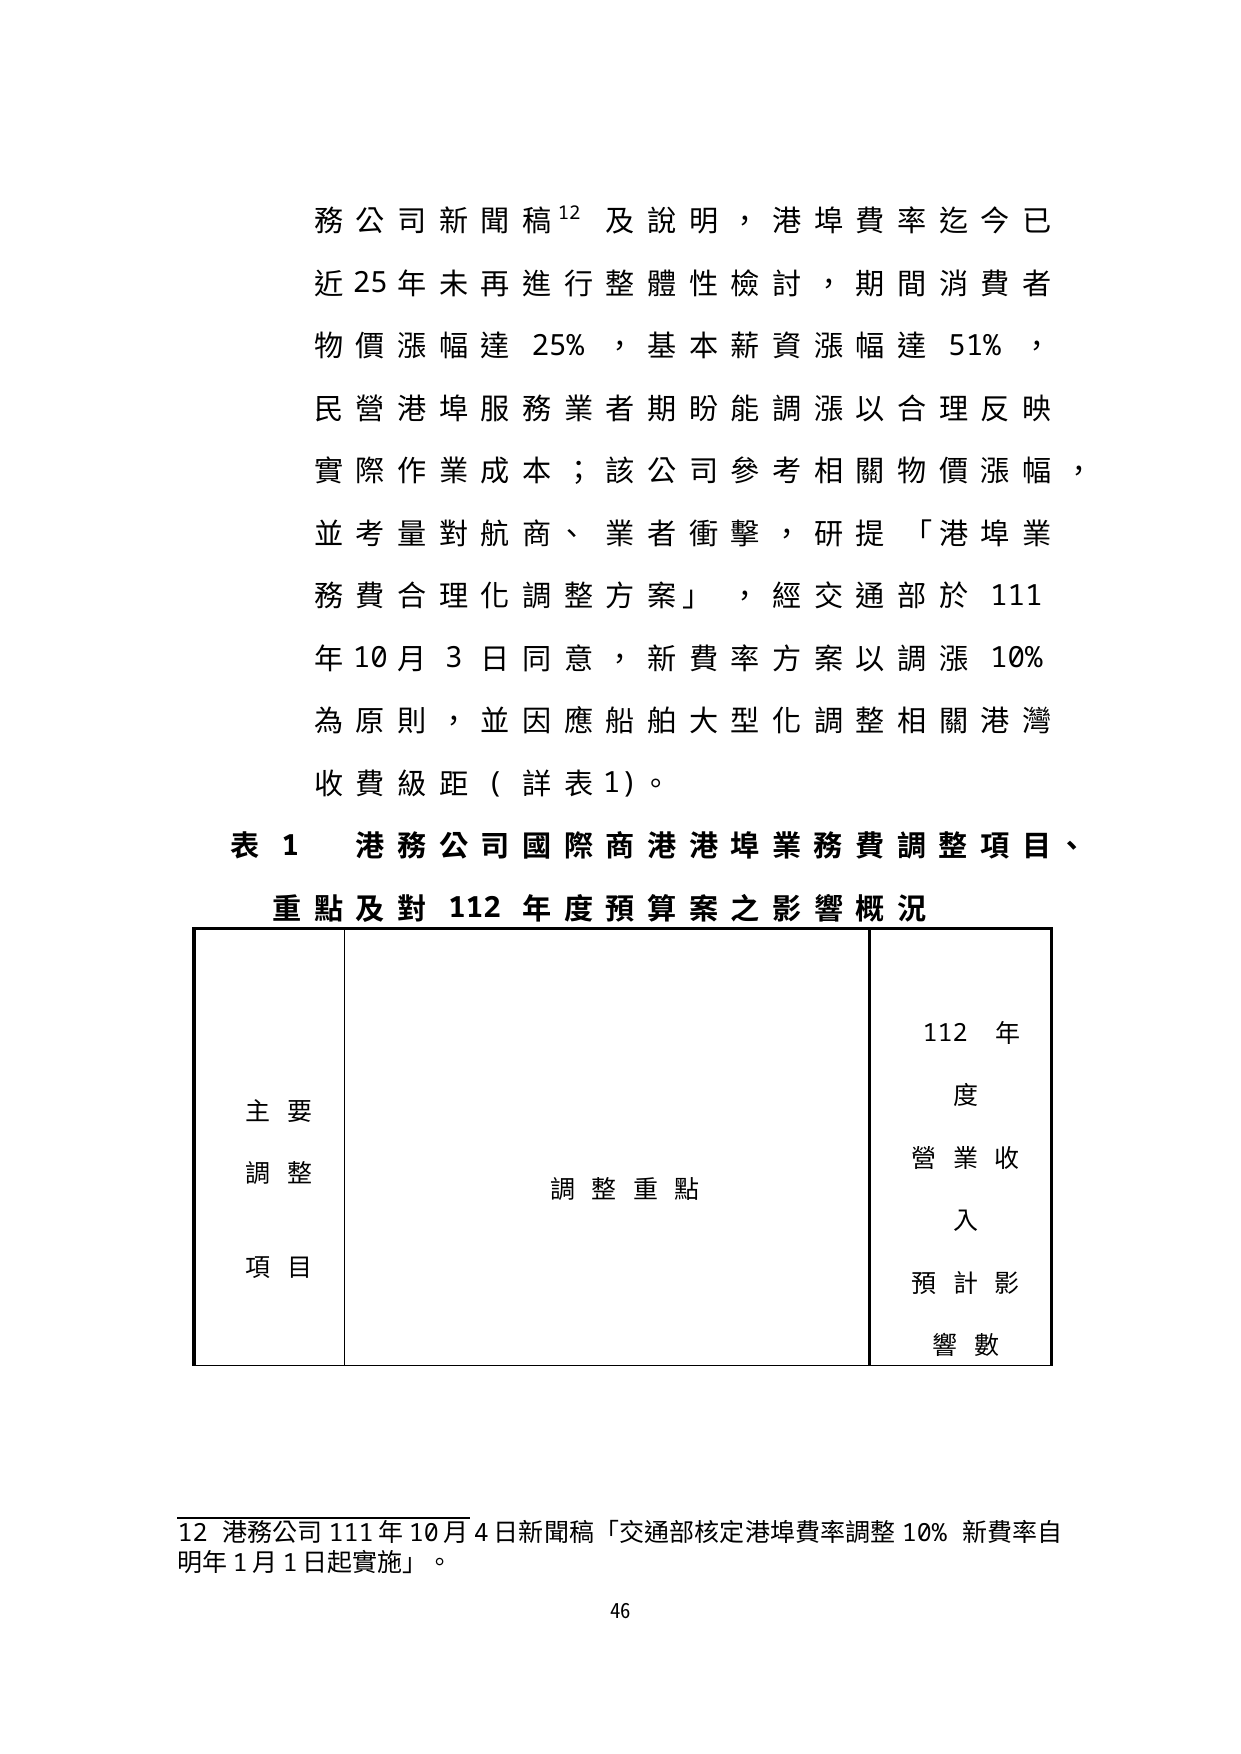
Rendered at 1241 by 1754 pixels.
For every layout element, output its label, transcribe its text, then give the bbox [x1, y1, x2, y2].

table_header 112年度 營業收入 預計影響數 [871, 930, 1050, 1365]
table_header 主要調整 項目 [196, 930, 344, 1365]
text 港埠費率涵蓋船舶停靠以及貨物裝卸倉儲等各項港灣與棧埠作業收費項目，據港務公司新聞稿及說明，港埠費率迄今已近25年未再進行整體性檢討，期間消費者物價漲幅達25%，基本薪資漲幅達51%，民營港埠服務業者期盼能調漲以合理反映實際作業成本；該公司參考相關物價漲幅，並考量對航商、業者衝擊，研提「港埠業務費合理化調整方案」，經交通部於111年10月3日同意，新費率方案以調漲10%為原則，並因應船舶大型化調整相關港灣收費級距(詳表1)。 [271, 177, 1058, 802]
text 港務公司111年10月4日新聞稿「交通部核定港埠費率調整10% 新費率自明年1月1日起實施」。 [177, 1518, 1063, 1577]
text 表1 港務公司國際商港港埠業務費調整項目、重點及對112年度預算案之影響概況 [184, 802, 1072, 927]
table_header 調整重點 [345, 930, 868, 1365]
